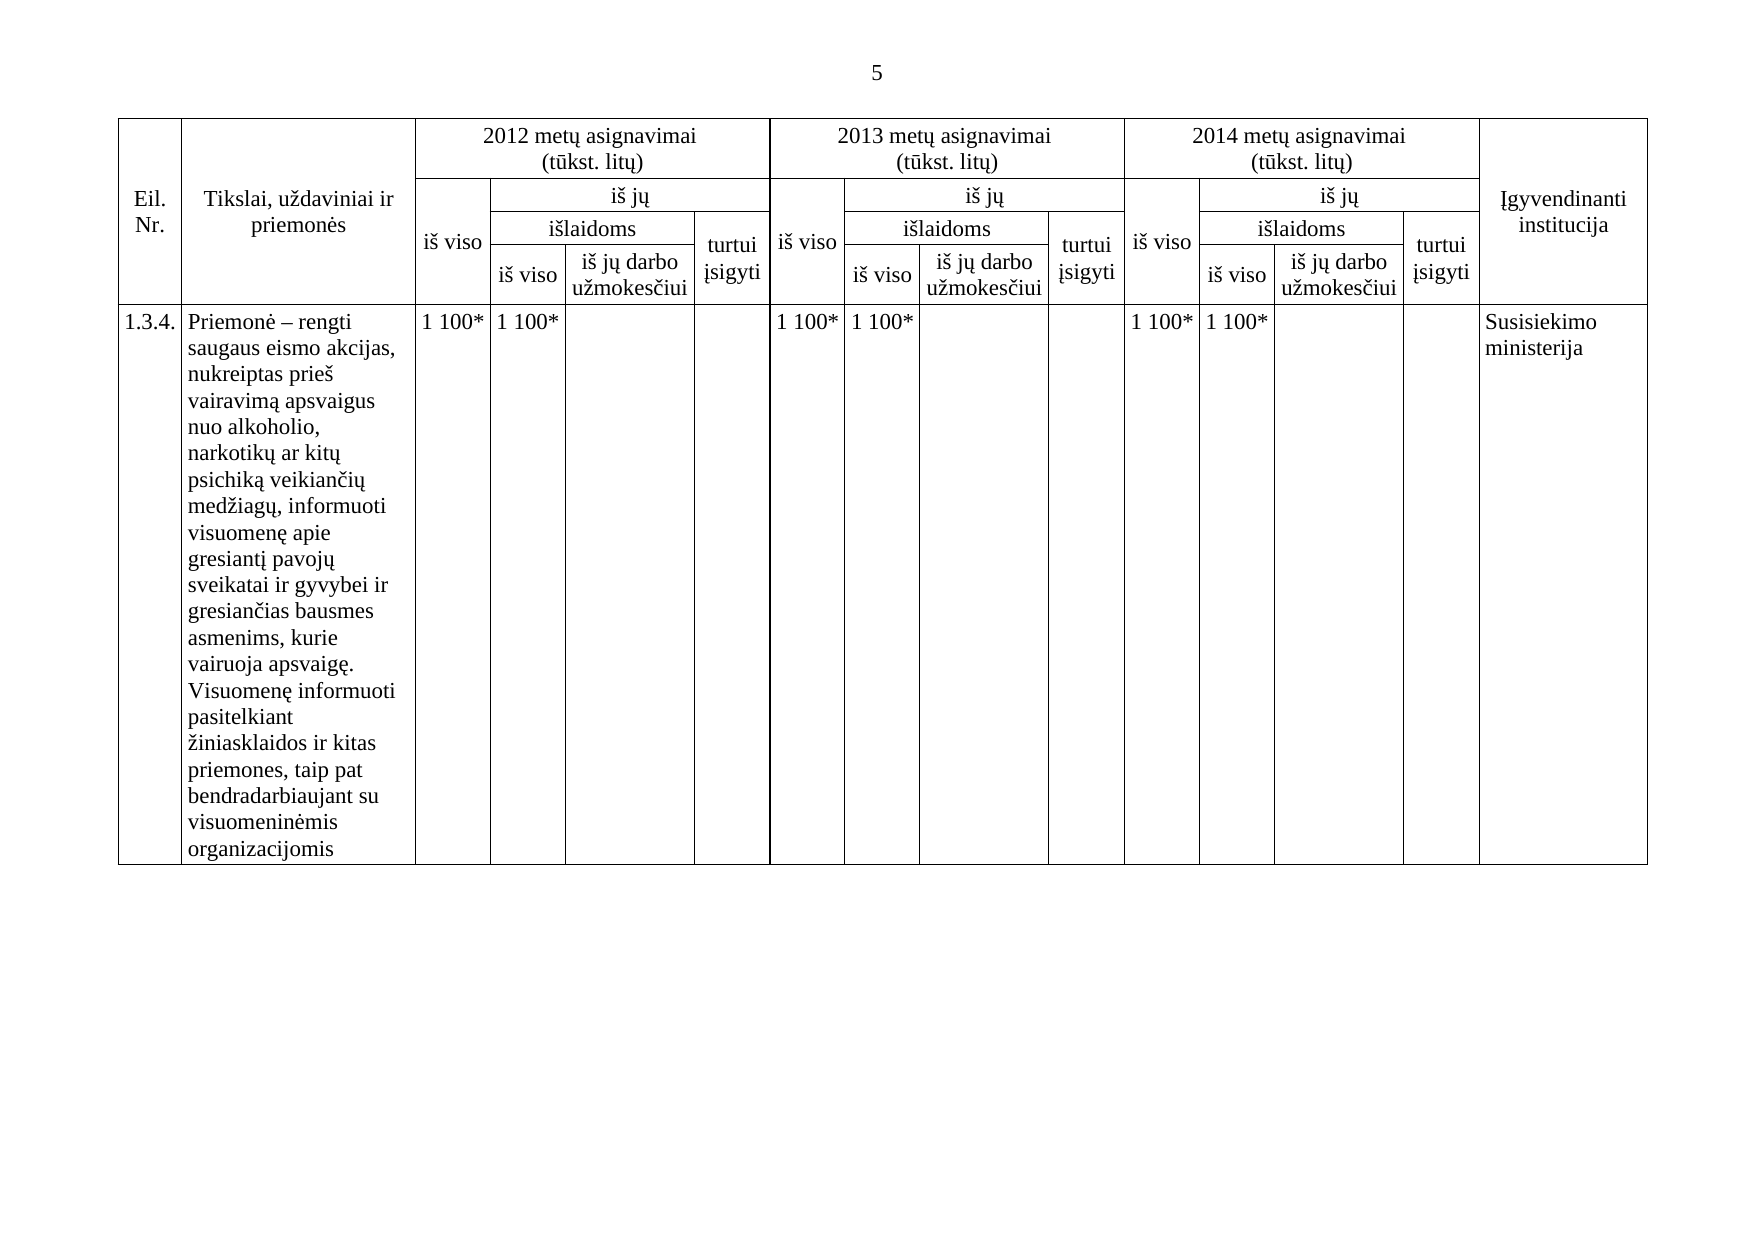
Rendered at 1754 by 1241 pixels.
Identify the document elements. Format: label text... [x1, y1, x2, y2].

table_cell [920, 305, 1048, 864]
table_cell Priemonė – rengti saugaus eismo akcijas, nukreiptas prieš vairavimą apsvaigus nuo alkoholio, narkotikų ar kitų psichiką veikiančių medžiagų, informuoti visuomenę apie gresiantį pavojų sveikatai ir gyvybei ir gresiančias bausmes asmenims, kurie vairuoja apsvaigę. Visuomenę informuoti pasitelkiant žiniasklaidos ir kitas priemones, taip pat bendradarbiaujant su visuomeninėmis organizacijomis [182, 305, 415, 864]
table_cell iš viso [491, 245, 565, 304]
table_header Įgyvendinanti institucija [1480, 119, 1647, 304]
table_cell 1 100* [1125, 305, 1199, 864]
table_cell 1 100* [845, 305, 919, 864]
table_cell iš viso [845, 245, 919, 304]
table_cell 1 100* [1200, 305, 1274, 864]
table_cell iš jų darbo užmokesčiui [1275, 245, 1403, 304]
table_header 2013 metų asignavimai (tūkst. litų) [771, 119, 1124, 178]
table_cell [1049, 305, 1124, 864]
table_cell 1 100* [491, 305, 565, 864]
table_cell išlaidoms [491, 212, 694, 244]
table_cell 1 100* [416, 305, 490, 864]
table_cell turtui įsigyti [1404, 212, 1479, 304]
table_header 2014 metų asignavimai (tūkst. litų) [1125, 119, 1479, 178]
table_cell 1 100* [771, 305, 844, 864]
table_cell turtui įsigyti [1049, 212, 1124, 304]
table_header 2012 metų asignavimai (tūkst. litų) [416, 119, 769, 178]
table_cell išlaidoms [845, 212, 1048, 244]
table_cell išlaidoms [1200, 212, 1403, 244]
table_cell iš jų [1200, 179, 1479, 211]
table_cell iš viso [1125, 179, 1199, 304]
table_cell 1.3.4. [119, 305, 181, 864]
table_cell iš viso [1200, 245, 1274, 304]
table_header Eil. Nr. [119, 119, 181, 304]
table_cell iš jų [845, 179, 1124, 211]
table_cell iš jų darbo užmokesčiui [566, 245, 694, 304]
table_header Tikslai, uždaviniai ir priemonės [182, 119, 415, 304]
table_cell iš jų [491, 179, 769, 211]
table_cell Susisiekimo ministerija [1480, 305, 1647, 864]
table_cell turtui įsigyti [695, 212, 769, 304]
table_cell iš viso [416, 179, 490, 304]
table_cell iš jų darbo užmokesčiui [920, 245, 1048, 304]
table_cell [695, 305, 769, 864]
table_cell [1275, 305, 1403, 864]
table_cell [566, 305, 694, 864]
table_cell iš viso [771, 179, 844, 304]
table_cell [1404, 305, 1479, 864]
